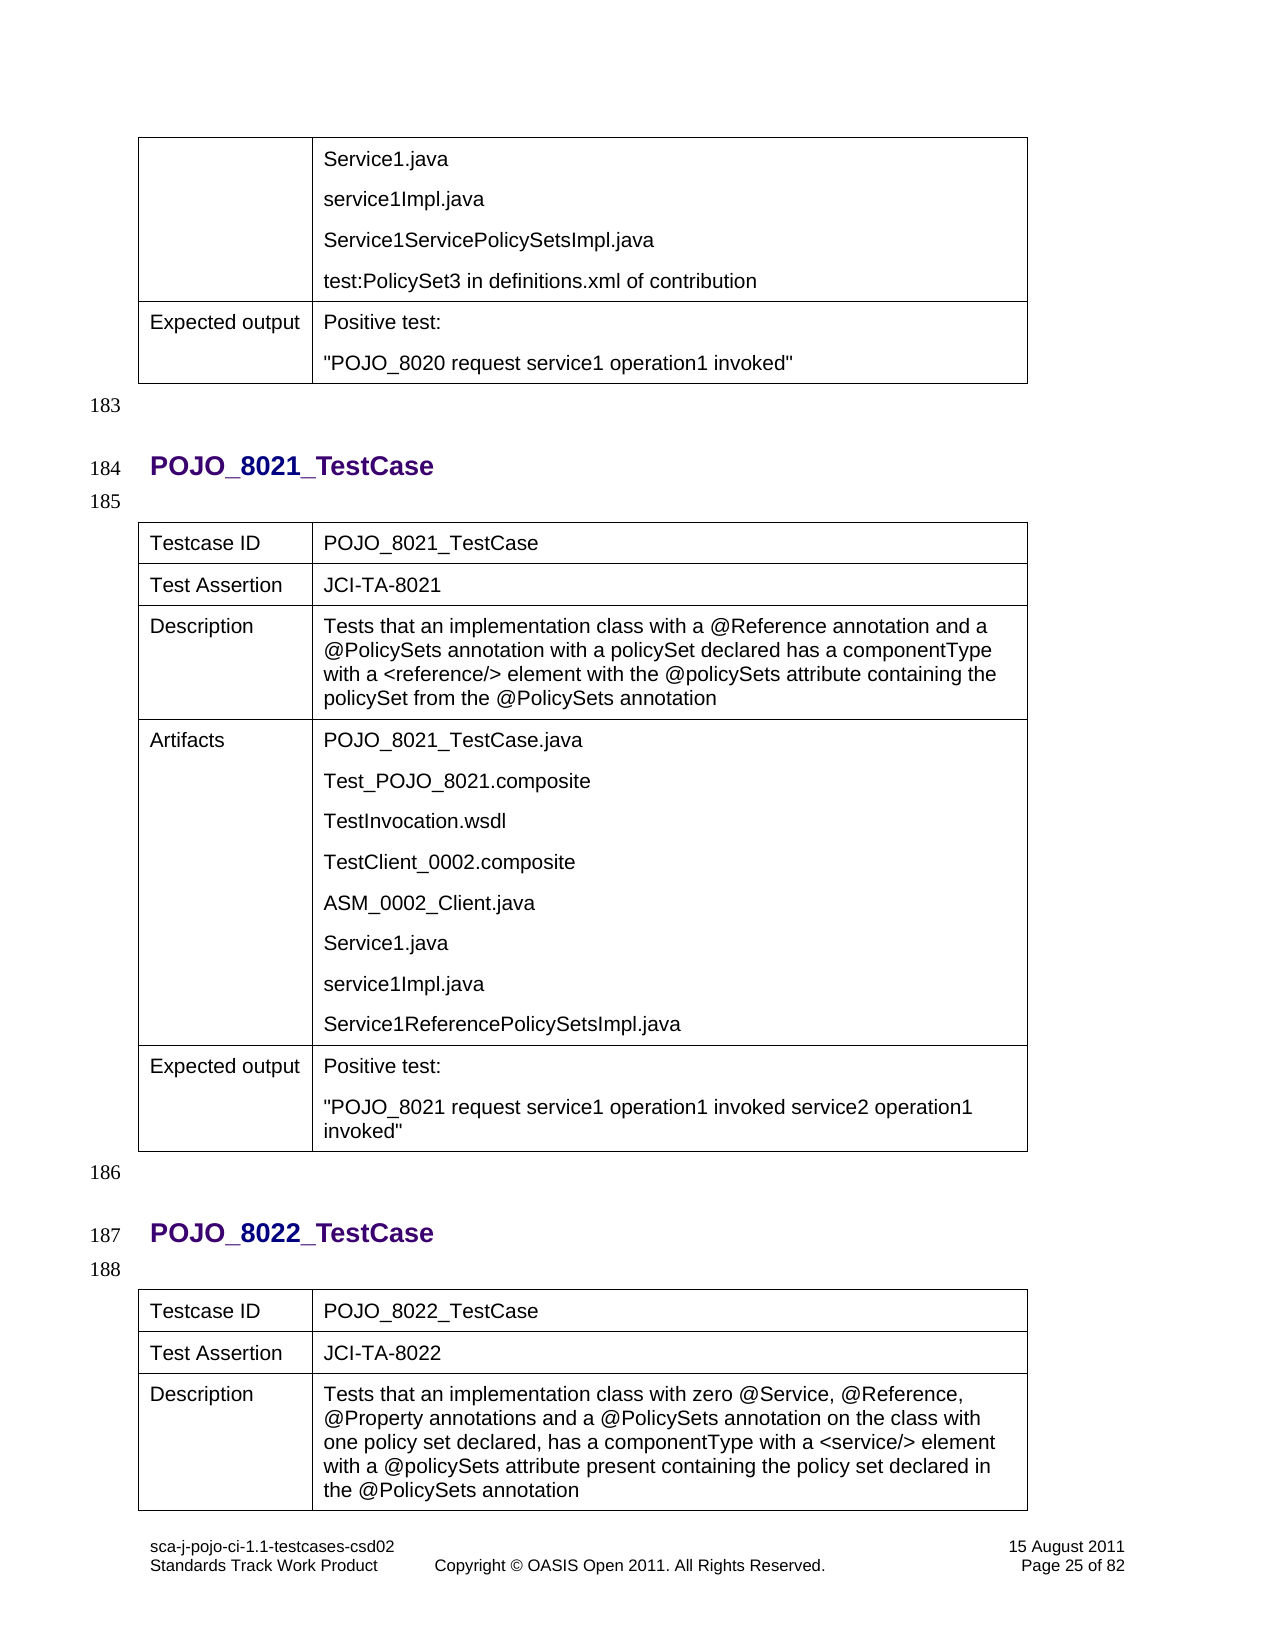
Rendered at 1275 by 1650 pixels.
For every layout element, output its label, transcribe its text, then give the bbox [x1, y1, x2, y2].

table_header Testcase ID [139, 523, 312, 563]
table_header Testcase ID [139, 1290, 312, 1331]
table_cell Expected output [139, 302, 312, 383]
table_cell Tests that an implementation class with zero @Service, @Reference, @Property annotations and a @PolicySets annotation on the class with one policy set declared, has a componentType with a <service/> element with a @policySets attribute present containing the policy set declared in the @PolicySets annotation [313, 1374, 1027, 1510]
table_header POJO_8021_TestCase [313, 523, 1027, 563]
table_cell Test Assertion [139, 564, 312, 605]
table_cell JCI-TA-8021 [313, 564, 1027, 605]
table_cell JCI-TA-8022 [313, 1332, 1027, 1373]
table_cell Positive test: "POJO_8020 request service1 operation1 invoked" [313, 302, 1027, 383]
subtitle POJO_8022_TestCase [150, 1217, 1125, 1249]
table_cell Artifacts [139, 720, 312, 1044]
table_cell Description [139, 1374, 312, 1510]
table_cell Test Assertion [139, 1332, 312, 1373]
table_cell POJO_8021_TestCase.java Test_POJO_8021.composite TestInvocation.wsdl TestClient_0002.composite ASM_0002_Client.java Service1.java service1Impl.java Service1ReferencePolicySetsImpl.java [313, 720, 1027, 1044]
subtitle POJO_8021_TestCase [150, 450, 1125, 481]
table_cell Tests that an implementation class with a @Reference annotation and a @PolicySets annotation with a policySet declared has a componentType with a <reference/> element with the @policySets attribute containing the policySet from the @PolicySets annotation [313, 606, 1027, 718]
table_cell Description [139, 606, 312, 718]
table_cell [139, 138, 312, 301]
table_cell Positive test: "POJO_8021 request service1 operation1 invoked service2 operation1 invoked" [313, 1046, 1027, 1151]
table_cell Service1.java service1Impl.java Service1ServicePolicySetsImpl.java test:PolicySet3 in definitions.xml of contribution [313, 138, 1027, 301]
table_cell Expected output [139, 1046, 312, 1151]
table_header POJO_8022_TestCase [313, 1290, 1027, 1331]
